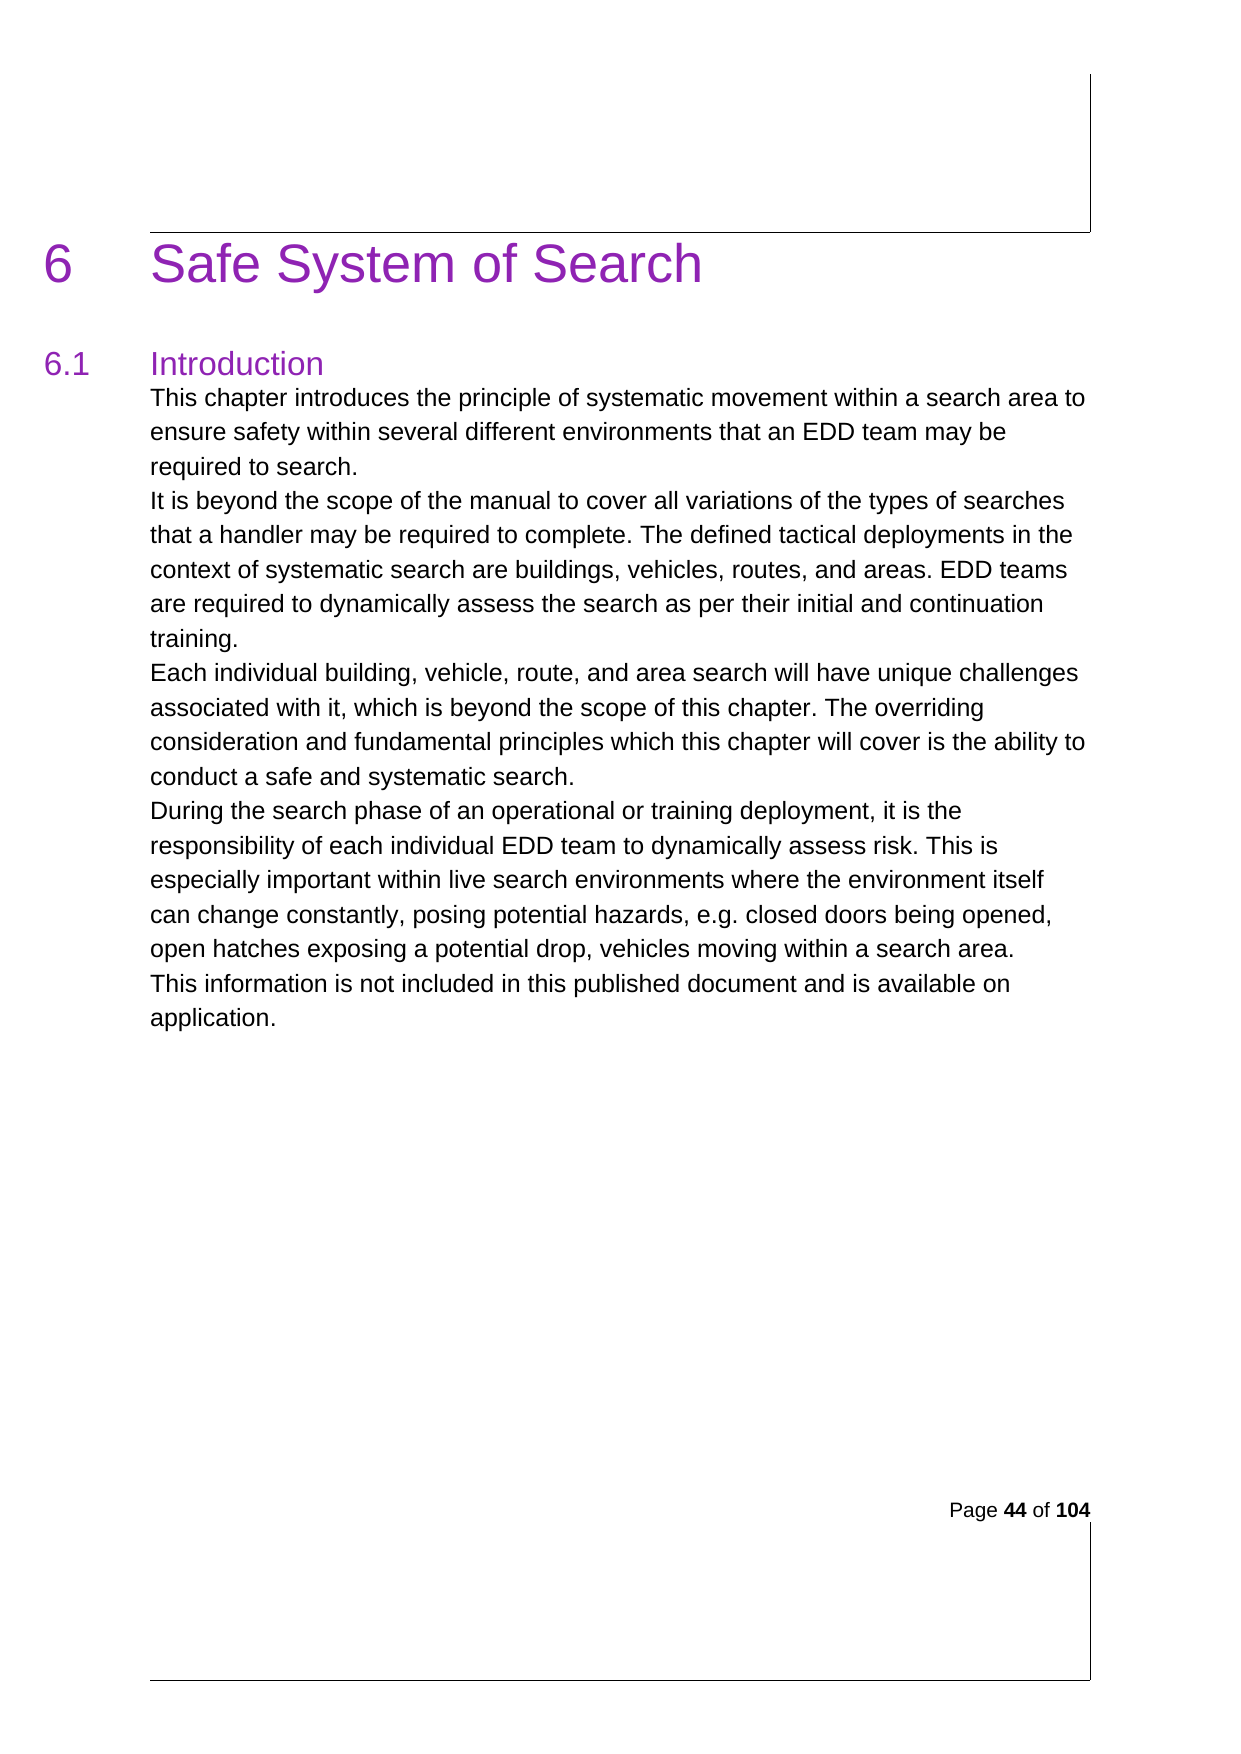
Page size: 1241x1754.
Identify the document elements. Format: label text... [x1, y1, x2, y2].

text This chapter introduces the principle of systematic movement within a search area to ensure safety within several different environments that an EDD team may be required to search. [150, 382, 1090, 480]
subtitle Safe System of Search [44, 232, 1090, 294]
text This information is not included in this published document and is available on application. [150, 969, 1090, 1032]
text Each individual building, vehicle, route, and area search will have unique challenges associated with it, which is beyond the scope of this chapter. The overriding consideration and fundamental principles which this chapter will cover is the ability to conduct a safe and systematic search. [150, 658, 1090, 791]
text During the search phase of an operational or training deployment, it is the responsibility of each individual EDD team to dynamically assess risk. This is especially important within live search environments where the environment itself can change constantly, posing potential hazards, e.g. closed doors being opened, open hatches exposing a potential drop, vehicles moving within a search area. [150, 796, 1090, 963]
text It is beyond the scope of the manual to cover all variations of the types of searches that a handler may be required to complete. The defined tactical deployments in the context of systematic search are buildings, vehicles, routes, and areas. EDD teams are required to dynamically assess the search as per their initial and continuation training. [150, 486, 1090, 653]
subtitle Introduction [44, 344, 1090, 382]
